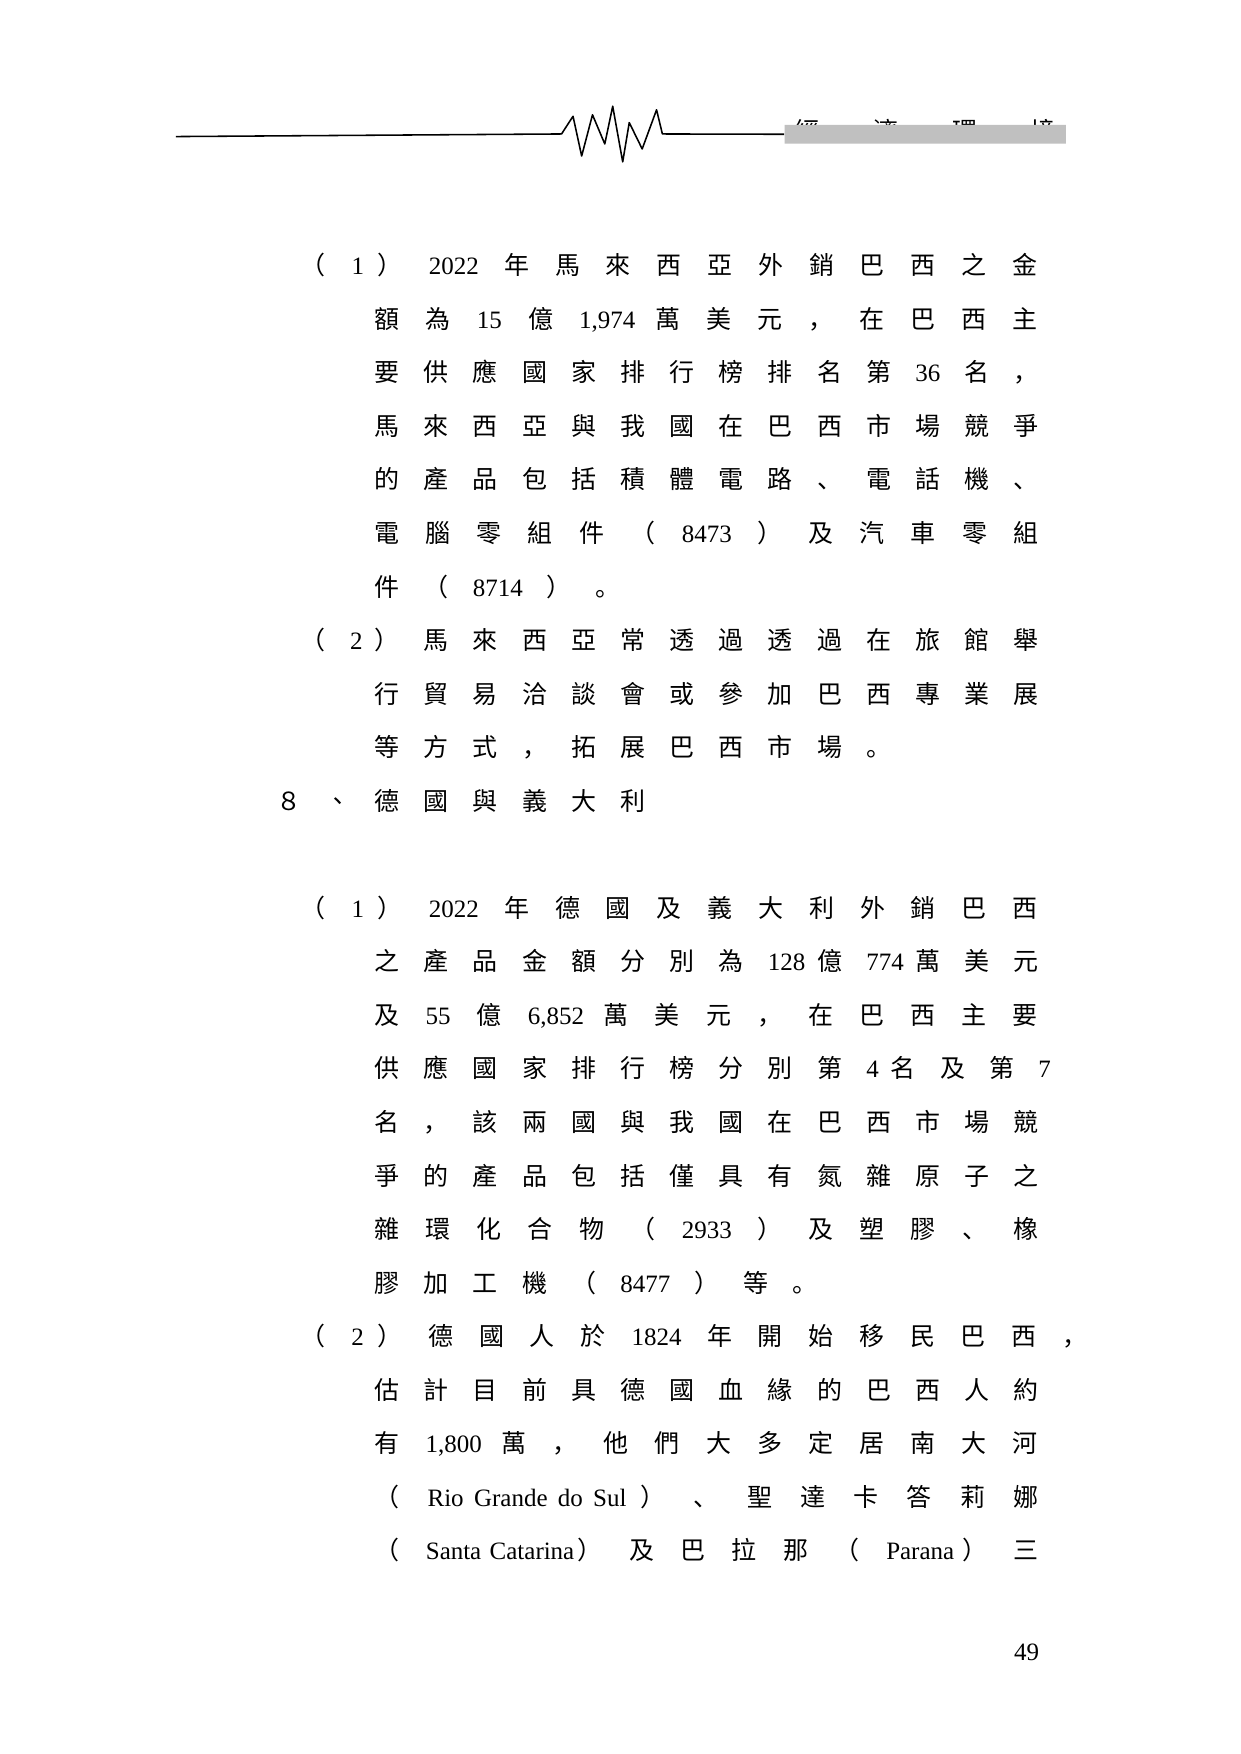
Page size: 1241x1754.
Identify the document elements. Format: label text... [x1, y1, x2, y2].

text （2）德國人於1824年開始移民巴西，估計目前具德國血緣的巴西人約有1,800萬，他們大多定居南大河（Rio Grande do Sul）、聖達卡答莉娜（Santa Catarina）及巴拉那（Parana）三州。德國人移民巴西早且人數多，因此德國人及其後裔已涉足巴西農牧及機械等產業，而德國人及其後裔大多偏愛產自德國之機器。 [301, 1308, 1063, 1576]
text ８、德國與義大利 [276, 773, 1063, 826]
text （1）2022年馬來西亞外銷巴西之金額為15億1,974萬美元，在巴西主要供應國家排行榜排名第36名，馬來西亞與我國在巴西市場競爭的產品包括積體電路、電話機、電腦零組件（8473）及汽車零組件（8714）。 [301, 237, 1063, 612]
text （1）2022年德國及義大利外銷巴西之產品金額分別為128億774萬美元及55億6,852萬美元，在巴西主要供應國家排行榜分別第4名及第7名，該兩國與我國在巴西市場競爭的產品包括僅具有氮雜原子之雜環化合物（2933）及塑膠、橡膠加工機（8477）等。 [301, 880, 1063, 1308]
text （2）馬來西亞常透過透過在旅館舉行貿易洽談會或參加巴西專業展等方式，拓展巴西市場。 [301, 612, 1063, 773]
